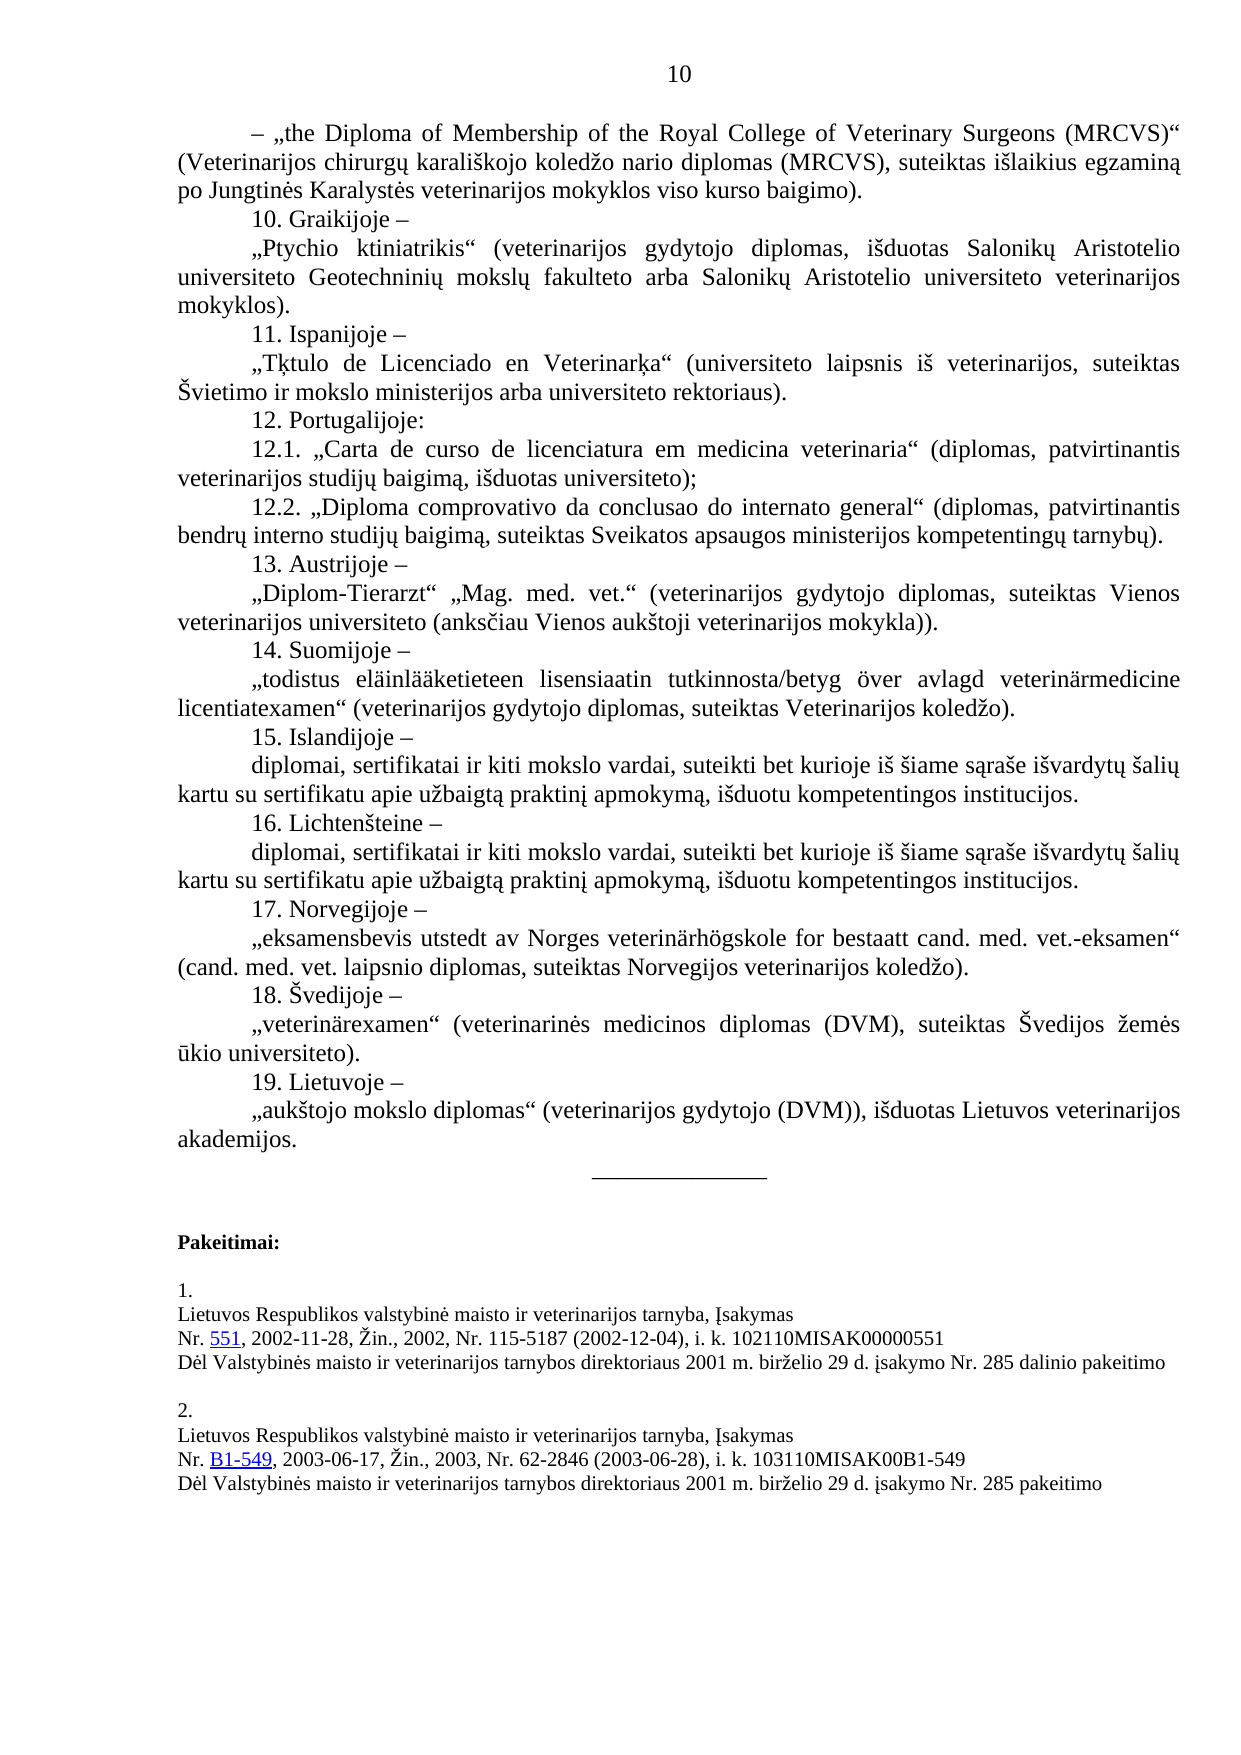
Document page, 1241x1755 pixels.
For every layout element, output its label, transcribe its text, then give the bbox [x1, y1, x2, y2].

text diplomai, sertifikatai ir kiti mokslo vardai, suteikti bet kurioje iš šiame sąraše išvardytų šalių kartu su sertifikatu apie užbaigtą praktinį apmokymą, išduotu kompetentingos institucijos. [177, 837, 1181, 894]
text Lietuvos Respublikos valstybinė maisto ir veterinarijos tarnyba, Įsakymas [177, 1422, 1181, 1447]
text 12.1. „Carta de curso de licenciatura em medicina veterinaria“ (diplomas, patvirtinantis veterinarijos studijų baigimą, išduotas universiteto); [177, 434, 1181, 492]
text 2. [177, 1398, 1181, 1422]
text 11. Ispanijoje – [177, 319, 1181, 348]
text 13. Austrijoje – [177, 549, 1181, 578]
text 1. [177, 1278, 1181, 1302]
text „Diplom-Tierarzt“ „Mag. med. vet.“ (veterinarijos gydytojo diplomas, suteiktas Vienos veterinarijos universiteto (anksčiau Vienos aukštoji veterinarijos mokykla)). [177, 578, 1181, 636]
text 16. Lichtenšteine – [177, 808, 1181, 837]
text 18. Švedijoje – [177, 981, 1181, 1009]
text Dėl Valstybinės maisto ir veterinarijos tarnybos direktoriaus 2001 m. birželio 29 d. įsakymo Nr. 285 pakeitimo [177, 1471, 1181, 1495]
text „veterinärexamen“ (veterinarinės medicinos diplomas (DVM), suteiktas Švedijos žemės ūkio universiteto). [177, 1009, 1181, 1067]
text Lietuvos Respublikos valstybinė maisto ir veterinarijos tarnyba, Įsakymas [177, 1302, 1181, 1326]
text 14. Suomijoje – [177, 636, 1181, 664]
text „Ptychio ktiniatrikis“ (veterinarijos gydytojo diplomas, išduotas Salonikų Aristotelio universiteto Geotechninių mokslų fakulteto arba Salonikų Aristotelio universiteto veterinarijos mokyklos). [177, 233, 1181, 319]
text Nr. B1-549, 2003-06-17, Žin., 2003, Nr. 62-2846 (2003-06-28), i. k. 103110MISAK00B1-549 [177, 1447, 1181, 1471]
text ______________ [177, 1153, 1181, 1182]
text „aukštojo mokslo diplomas“ (veterinarijos gydytojo (DVM)), išduotas Lietuvos veterinarijos akademijos. [177, 1096, 1181, 1153]
text „eksamensbevis utstedt av Norges veterinärhögskole for bestaatt cand. med. vet.-eksamen“ (cand. med. vet. laipsnio diplomas, suteiktas Norvegijos veterinarijos koledžo). [177, 923, 1181, 981]
text „todistus eläinlääketieteen lisensiaatin tutkinnosta/betyg över avlagd veterinärmedicine licentiatexamen“ (veterinarijos gydytojo diplomas, suteiktas Veterinarijos koledžo). [177, 664, 1181, 722]
text Dėl Valstybinės maisto ir veterinarijos tarnybos direktoriaus 2001 m. birželio 29 d. įsakymo Nr. 285 dalinio pakeitimo [177, 1350, 1181, 1374]
text Pakeitimai: [177, 1230, 1181, 1254]
text 12.2. „Diploma comprovativo da conclusao do internato general“ (diplomas, patvirtinantis bendrų interno studijų baigimą, suteiktas Sveikatos apsaugos ministerijos kompetentingų tarnybų). [177, 492, 1181, 549]
text 12. Portugalijoje: [177, 406, 1181, 434]
text „Tķtulo de Licenciado en Veterinarķa“ (universiteto laipsnis iš veterinarijos, suteiktas Švietimo ir mokslo ministerijos arba universiteto rektoriaus). [177, 348, 1181, 406]
text Nr. 551, 2002-11-28, Žin., 2002, Nr. 115-5187 (2002-12-04), i. k. 102110MISAK00000551 [177, 1326, 1181, 1350]
text 10. Graikijoje – [177, 204, 1181, 233]
text 15. Islandijoje – [177, 722, 1181, 751]
text – „the Diploma of Membership of the Royal College of Veterinary Surgeons (MRCVS)“ (Veterinarijos chirurgų karališkojo koledžo nario diplomas (MRCVS), suteiktas išlaikius egzaminą po Jungtinės Karalystės veterinarijos mokyklos viso kurso baigimo). [177, 118, 1181, 204]
text 17. Norvegijoje – [177, 894, 1181, 923]
text 19. Lietuvoje – [177, 1067, 1181, 1096]
text diplomai, sertifikatai ir kiti mokslo vardai, suteikti bet kurioje iš šiame sąraše išvardytų šalių kartu su sertifikatu apie užbaigtą praktinį apmokymą, išduotu kompetentingos institucijos. [177, 751, 1181, 808]
